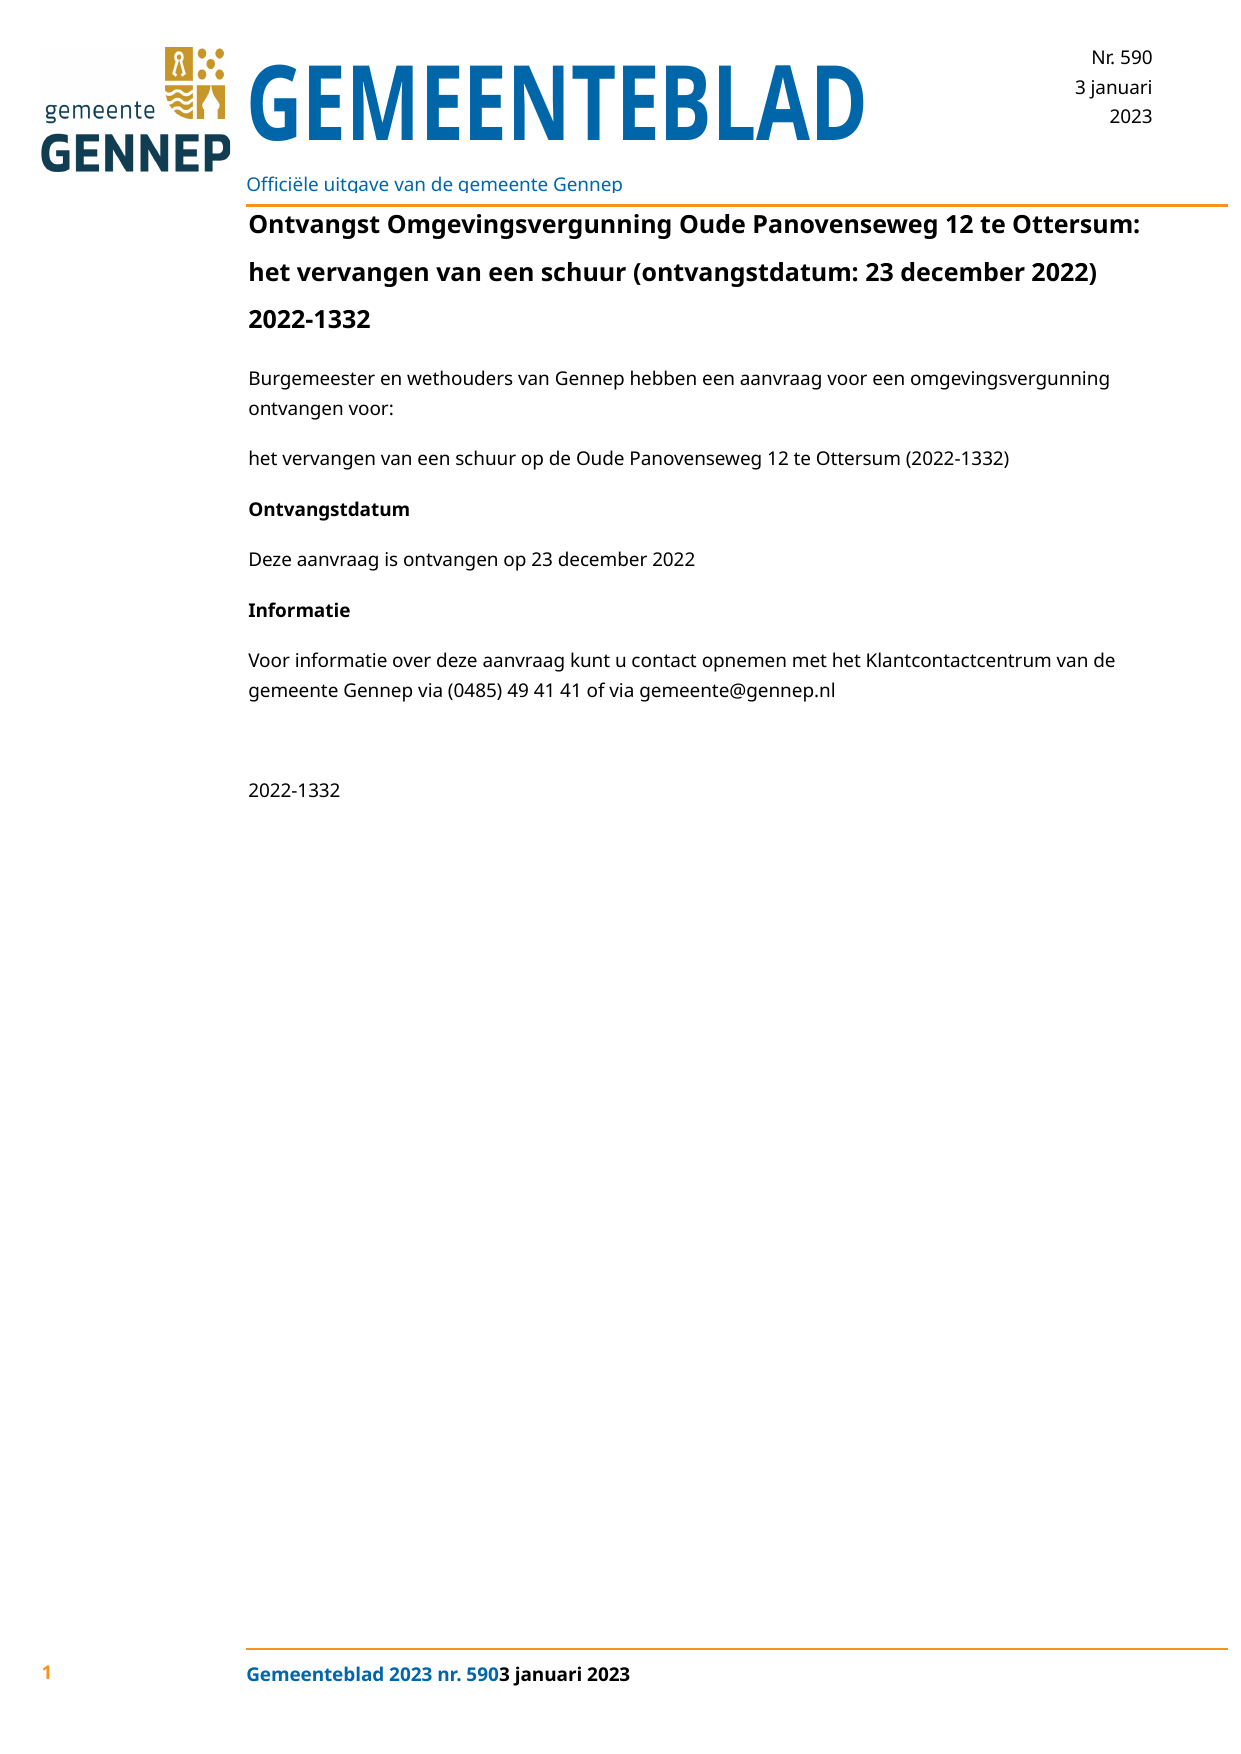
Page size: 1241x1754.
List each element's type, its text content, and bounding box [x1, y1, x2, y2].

text Informatie [248, 597, 1152, 622]
text Ontvangst Omgevingsvergunning Oude Panovenseweg 12 te Ottersum: het vervangen van een schuur (ontvangstdatum: 23 december 2022) 2022-1332 [248, 207, 1152, 336]
text Ontvangstdatum [248, 496, 1152, 522]
text Burgemeester en wethouders van Gennep hebben een aanvraag voor een omgevingsvergunning ontvangen voor: [248, 366, 1152, 421]
text 2022-1332 [248, 778, 1152, 803]
text Deze aanvraag is ontvangen op 23 december 2022 [248, 546, 1152, 572]
picture [41, 47, 231, 172]
text Voor informatie over deze aanvraag kunt u contact opnemen met het Klantcontactcentrum van de gemeente Gennep via (0485) 49 41 41 of via gemeente@gennep.nl [248, 647, 1152, 702]
text het vervangen van een schuur op de Oude Panovenseweg 12 te Ottersum (2022-1332) [248, 446, 1152, 471]
